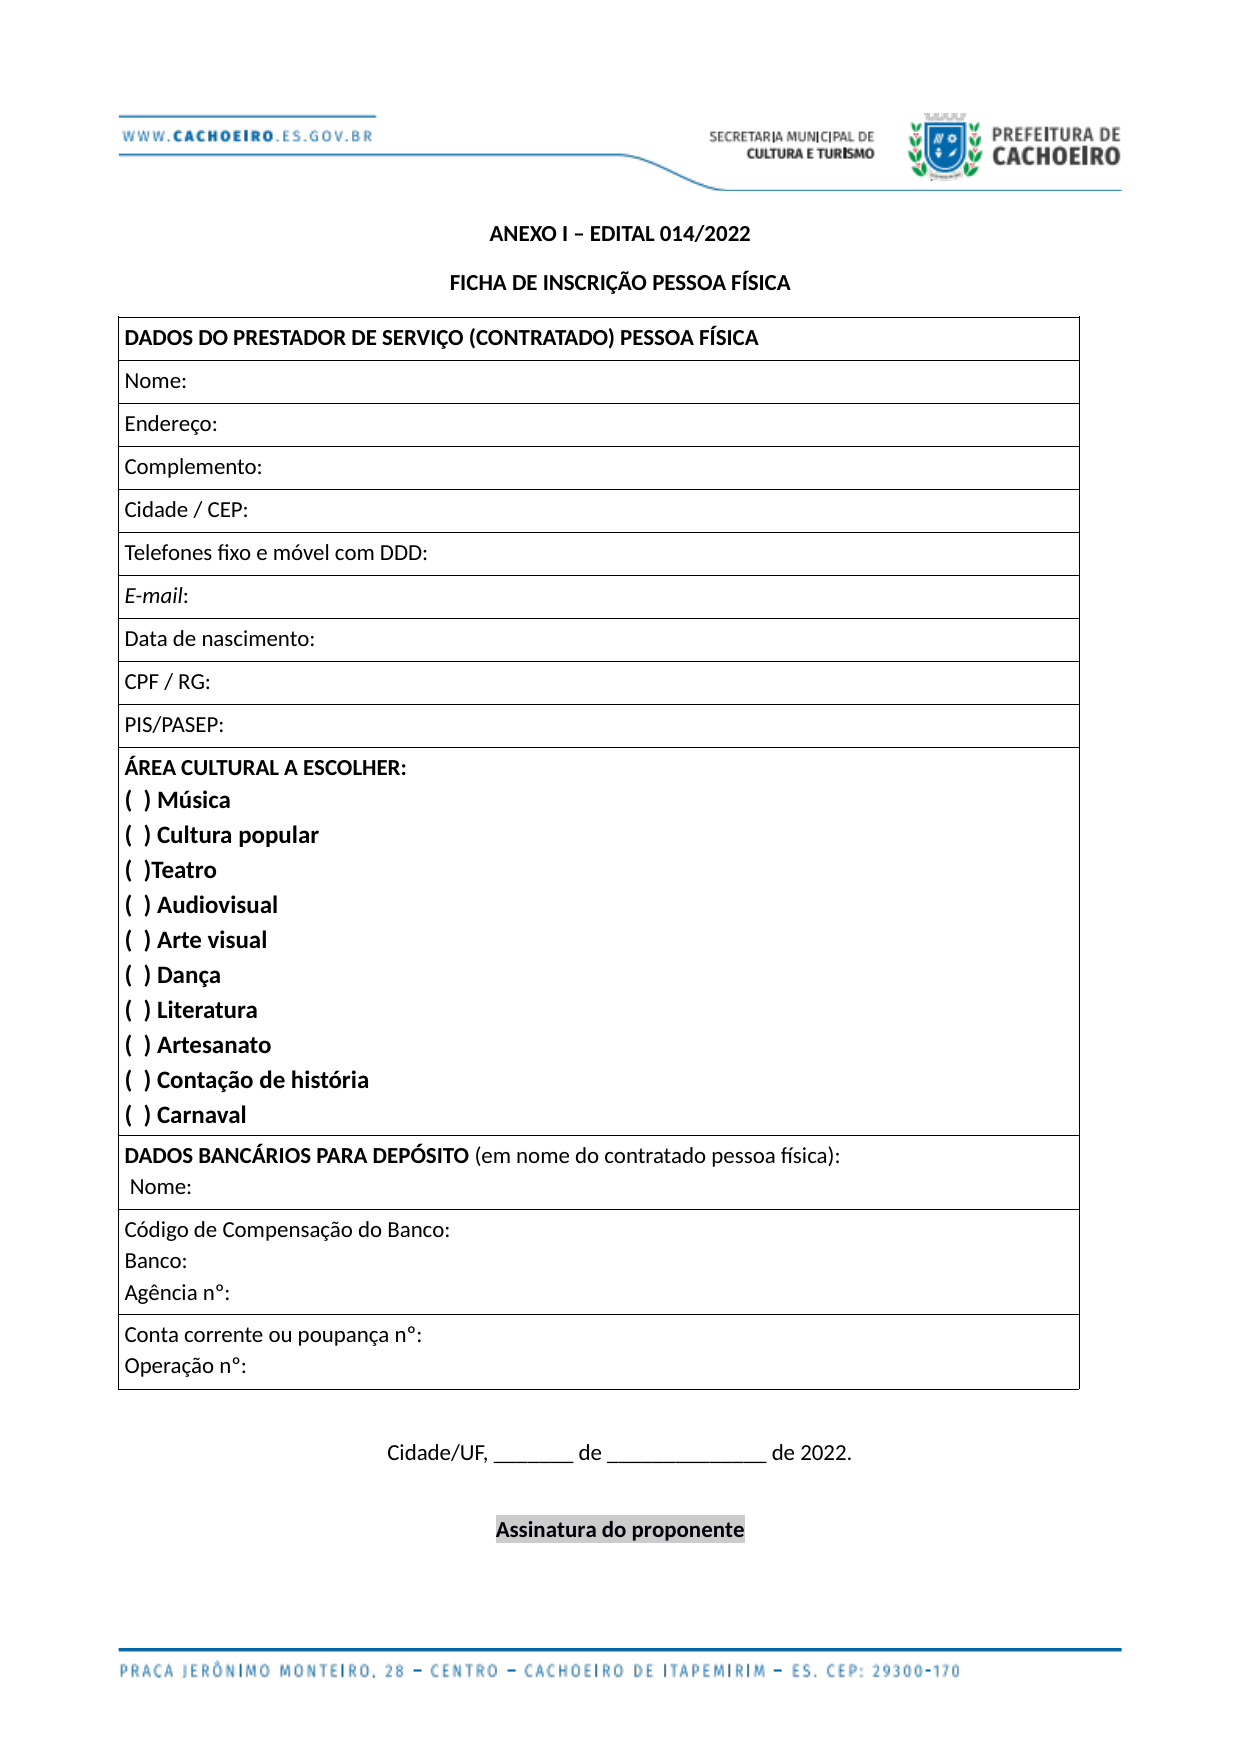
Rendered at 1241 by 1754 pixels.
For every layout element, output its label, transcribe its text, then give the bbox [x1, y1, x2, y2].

text FICHA DE INSCRIÇÃO PESSOA FÍSICA [118, 268, 1122, 296]
table_cell CPF / RG: [119, 662, 1079, 704]
table_cell E-mail: [119, 576, 1079, 618]
table_cell Conta corrente ou poupança nº: Operação nº: [119, 1315, 1079, 1388]
table_header DADOS DO PRESTADOR DE SERVIÇO (CONTRATADO) PESSOA FÍSICA [119, 318, 1079, 359]
table_cell Telefones fixo e móvel com DDD: [119, 533, 1079, 574]
text ANEXO I – EDITAL 014/2022 [118, 219, 1122, 247]
text Cidade/UF, _______ de ______________ de 2022. [118, 1438, 1122, 1494]
table_cell Nome: [119, 361, 1079, 402]
table_cell ÁREA CULTURAL A ESCOLHER: ( ) Música ( ) Cultura popular ( )Teatro ( ) Audiovisual ( ) Arte visual ( ) Dança ( ) Literatura ( ) Artesanato ( ) Contação de história ( ) Carnaval [119, 748, 1079, 1135]
table_cell Código de Compensação do Banco: Banco: Agência nº: [119, 1210, 1079, 1314]
table_cell Endereço: [119, 404, 1079, 446]
table_cell PIS/PASEP: [119, 705, 1079, 747]
table_cell Cidade / CEP: [119, 490, 1079, 532]
table_cell Complemento: [119, 447, 1079, 488]
table_cell Data de nascimento: [119, 619, 1079, 661]
table_cell DADOS BANCÁRIOS PARA DEPÓSITO (em nome do contratado pessoa física): Nome: [119, 1136, 1079, 1209]
text Assinatura do proponente [118, 1515, 1122, 1543]
